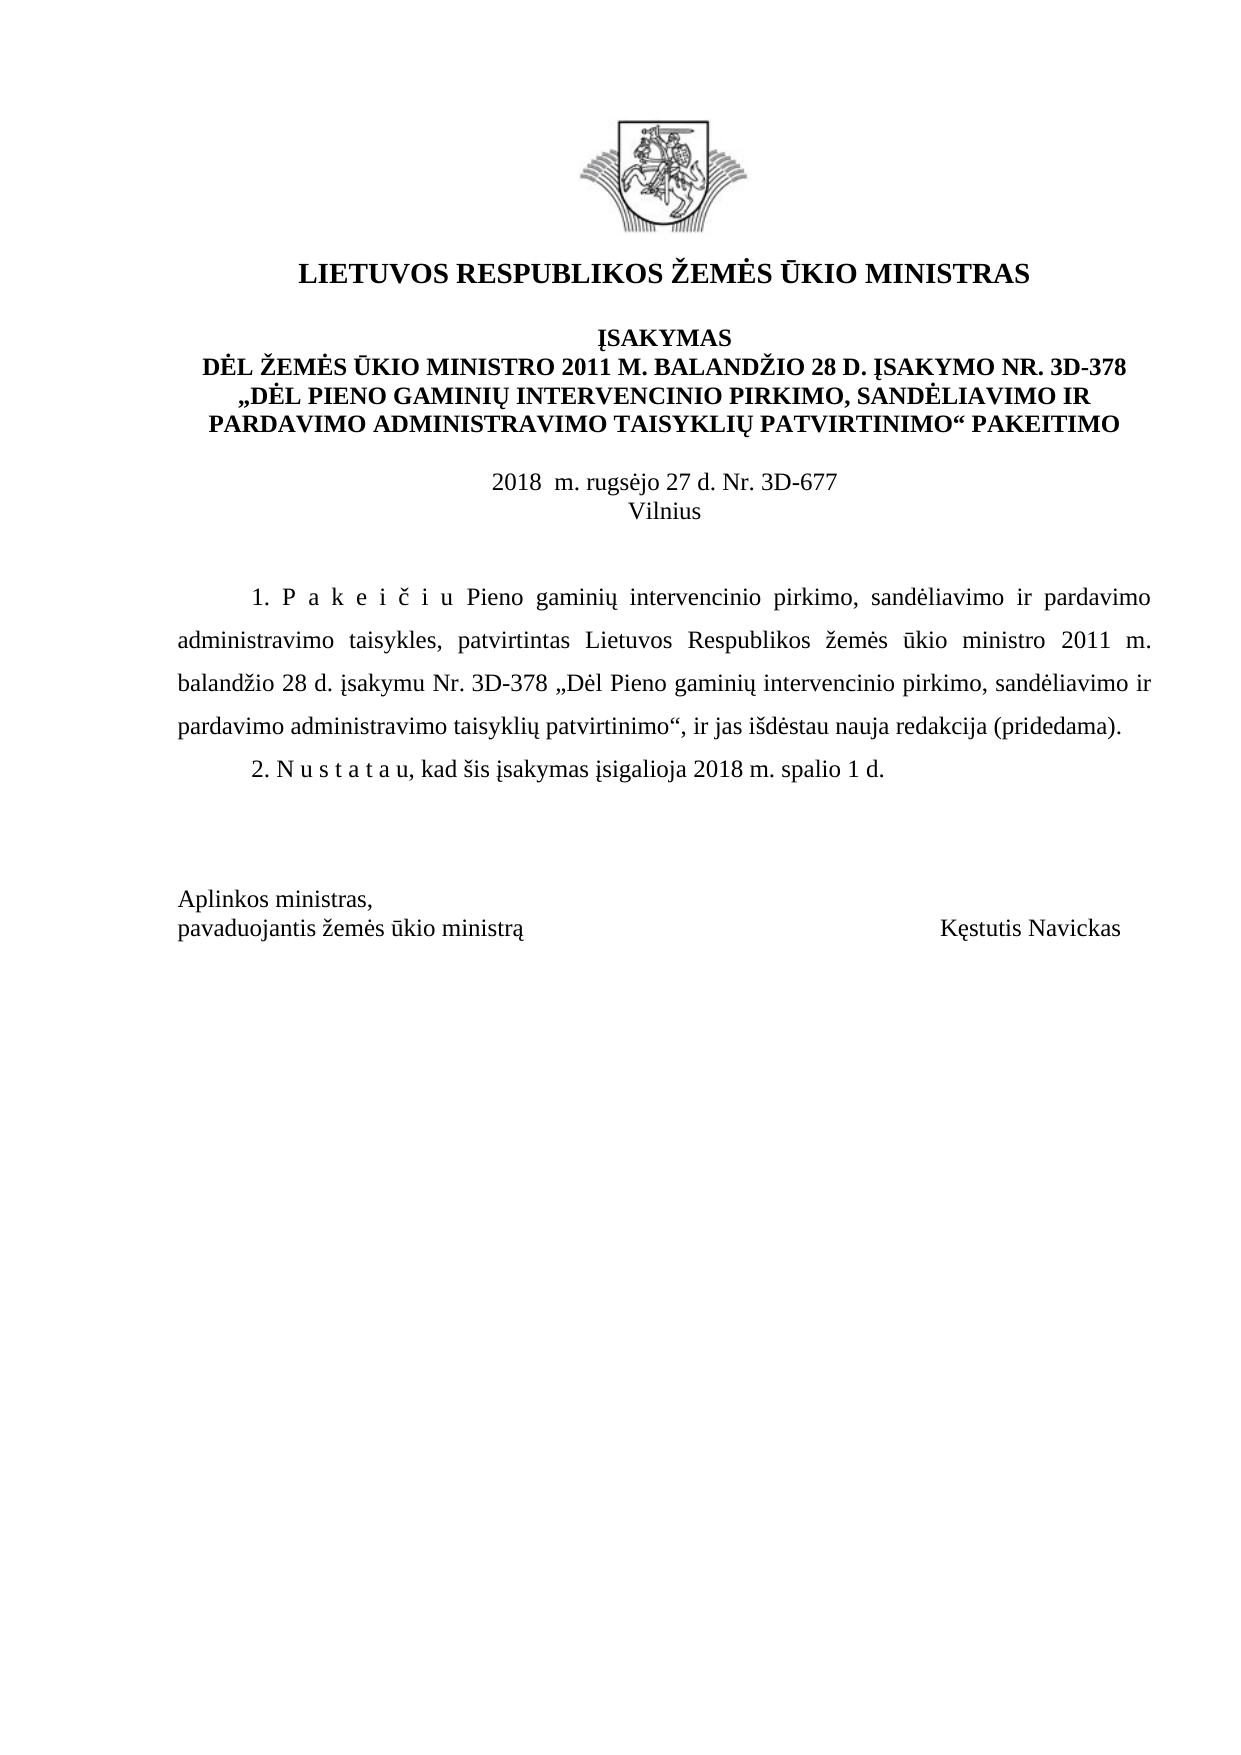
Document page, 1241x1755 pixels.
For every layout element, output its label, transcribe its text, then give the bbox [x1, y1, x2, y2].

text DĖL ŽEMĖS ŪKIO MINISTRO 2011 M. BALANDŽIO 28 D. ĮSAKYMO NR. 3D-378 „DĖL PIENO GAMINIŲ INTERVENCINIO PIRKIMO, SANDĖLIAVIMO IR PARDAVIMO ADMINISTRAVIMO TAISYKLIŲ PATVIRTINIMO“ PAKEITIMO [177, 352, 1152, 438]
text 2. N u s t a t a u, kad šis įsakymas įsigalioja 2018 m. spalio 1 d. [177, 754, 1152, 783]
text Vilnius [177, 496, 1152, 524]
text Aplinkos ministras, [177, 884, 1152, 913]
text 1. P a k e i č i u Pieno gaminių intervencinio pirkimo, sandėliavimo ir pardavimo administravimo taisykles, patvirtintas Lietuvos Respublikos žemės ūkio ministro 2011 m. balandžio 28 d. įsakymu Nr. 3D-378 „Dėl Pieno gaminių intervencinio pirkimo, sandėliavimo ir pardavimo administravimo taisyklių patvirtinimo“, ir jas išdėstau nauja redakcija (pridedama). [177, 582, 1152, 740]
text LIETUVOS RESPUBLIKOS ŽEMĖS ŪKIO MINISTRAS [177, 256, 1152, 290]
text ĮSAKYMAS [177, 323, 1152, 352]
text 2018 m. rugsėjo 27 d. Nr. 3D-677 [177, 467, 1152, 496]
text pavaduojantis žemės ūkio ministrą Kęstutis Navickas [177, 913, 1152, 941]
